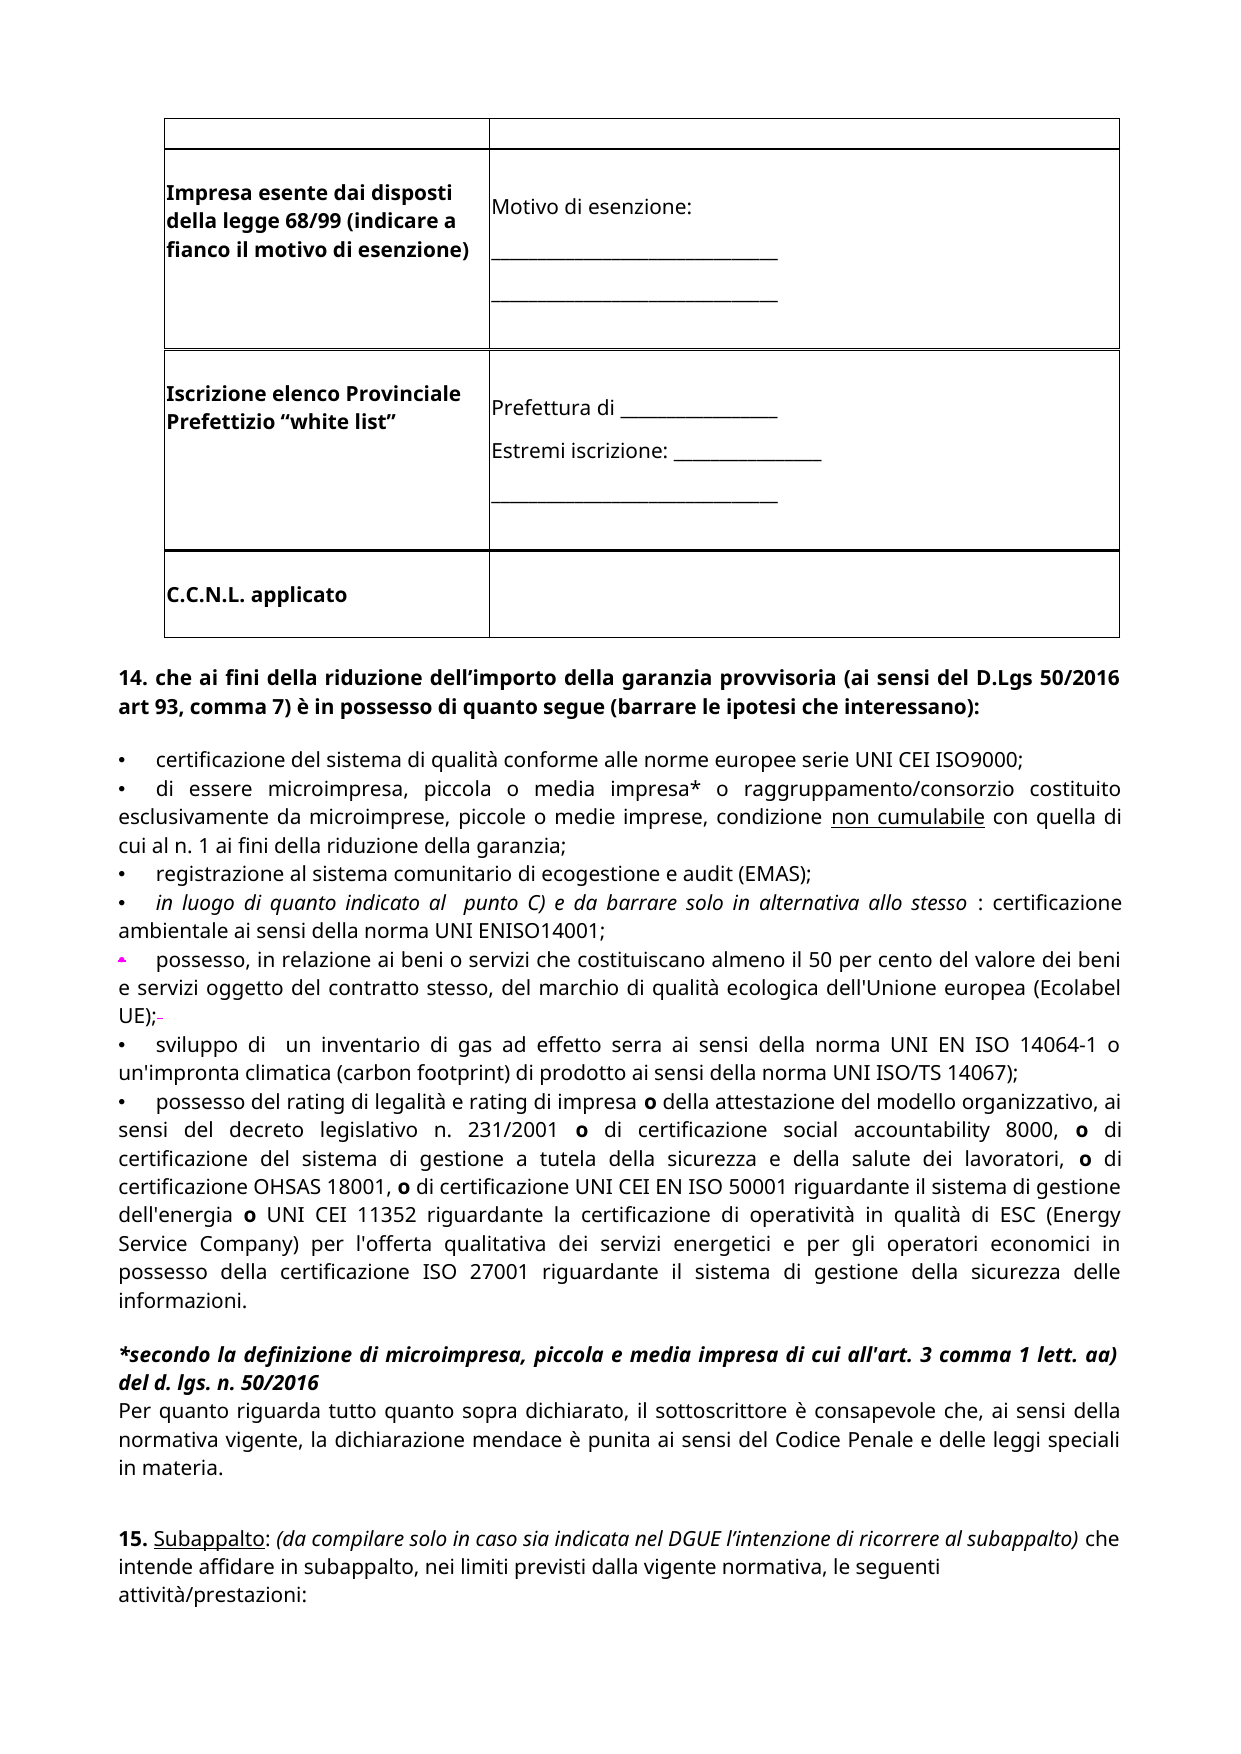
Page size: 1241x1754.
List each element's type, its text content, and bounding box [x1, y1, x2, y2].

table_cell Prefettura di _________________ Estremi iscrizione: ________________ _______________________________ [490, 351, 1119, 549]
list possesso del rating di legalità e rating di impresa o della attestazione del modello organizzativo, ai sensi del decreto legislativo n. 231/2001 o di certificazione social accountability 8000, o di certificazione del sistema di gestione a tutela della sicurezza e della salute dei lavoratori, o di certificazione OHSAS 18001, o di certificazione UNI CEI EN ISO 50001 riguardante il sistema di gestione dell'energia o UNI CEI 11352 riguardante la certificazione di operatività in qualità di ESC (Energy Service Company) per l'offerta qualitativa dei servizi energetici e per gli operatori economici in possesso della certificazione ISO 27001 riguardante il sistema di gestione della sicurezza delle informazioni. [81, 1087, 1122, 1314]
list registrazione al sistema comunitario di ecogestione e audit (EMAS); [81, 859, 1122, 888]
list certificazione del sistema di qualità conforme alle norme europee serie UNI CEI ISO9000; [81, 746, 1122, 774]
text 15. Subappalto: (da compilare solo in caso sia indicata nel DGUE l’intenzione di ricorrere al subappalto) che intende affidare in subappalto, nei limiti previsti dalla vigente normativa, le seguenti attività/prestazioni: [118, 1524, 1122, 1609]
list in luogo di quanto indicato al punto C) e da barrare solo in alternativa allo stesso : certificazione ambientale ai sensi della norma UNI ENISO14001; [81, 888, 1122, 945]
list possesso, in relazione ai beni o servizi che costituiscano almeno il 50 per cento del valore dei beni e servizi oggetto del contratto stesso, del marchio di qualità ecologica dell'Unione europea (Ecolabel UE); [81, 945, 1122, 1030]
list sviluppo di un inventario di gas ad effetto serra ai sensi della norma UNI EN ISO 14064-1 o un'impronta climatica (carbon footprint) di prodotto ai sensi della norma UNI ISO/TS 14067); [81, 1030, 1122, 1087]
text 14. che ai fini della riduzione dell’importo della garanzia provvisoria (ai sensi del D.Lgs 50/2016 art 93, comma 7) è in possesso di quanto segue (barrare le ipotesi che interessano): [118, 663, 1122, 720]
table_cell C.C.N.L. applicato [165, 552, 489, 637]
text Per quanto riguarda tutto quanto sopra dichiarato, il sottoscrittore è consapevole che, ai sensi della normativa vigente, la dichiarazione mendace è punita ai sensi del Codice Penale e delle leggi speciali in materia. [118, 1397, 1122, 1482]
list di essere microimpresa, piccola o media impresa* o raggruppamento/consorzio costituito esclusivamente da microimprese, piccole o medie imprese, condizione non cumulabile con quella di cui al n. 1 ai fini della riduzione della garanzia; [81, 774, 1122, 859]
table_cell Iscrizione elenco Provinciale Prefettizio “white list” [165, 351, 489, 549]
text *secondo la definizione di microimpresa, piccola e media impresa di cui all'art. 3 comma 1 lett. aa) del d. lgs. n. 50/2016 [118, 1340, 1122, 1397]
table_cell [490, 552, 1119, 637]
table_cell Impresa esente dai disposti della legge 68/99 (indicare a fianco il motivo di esenzione) [165, 150, 489, 348]
table_cell Motivo di esenzione: _______________________________ _______________________________ [490, 150, 1119, 348]
table_header [165, 119, 489, 148]
table_header [490, 119, 1119, 148]
